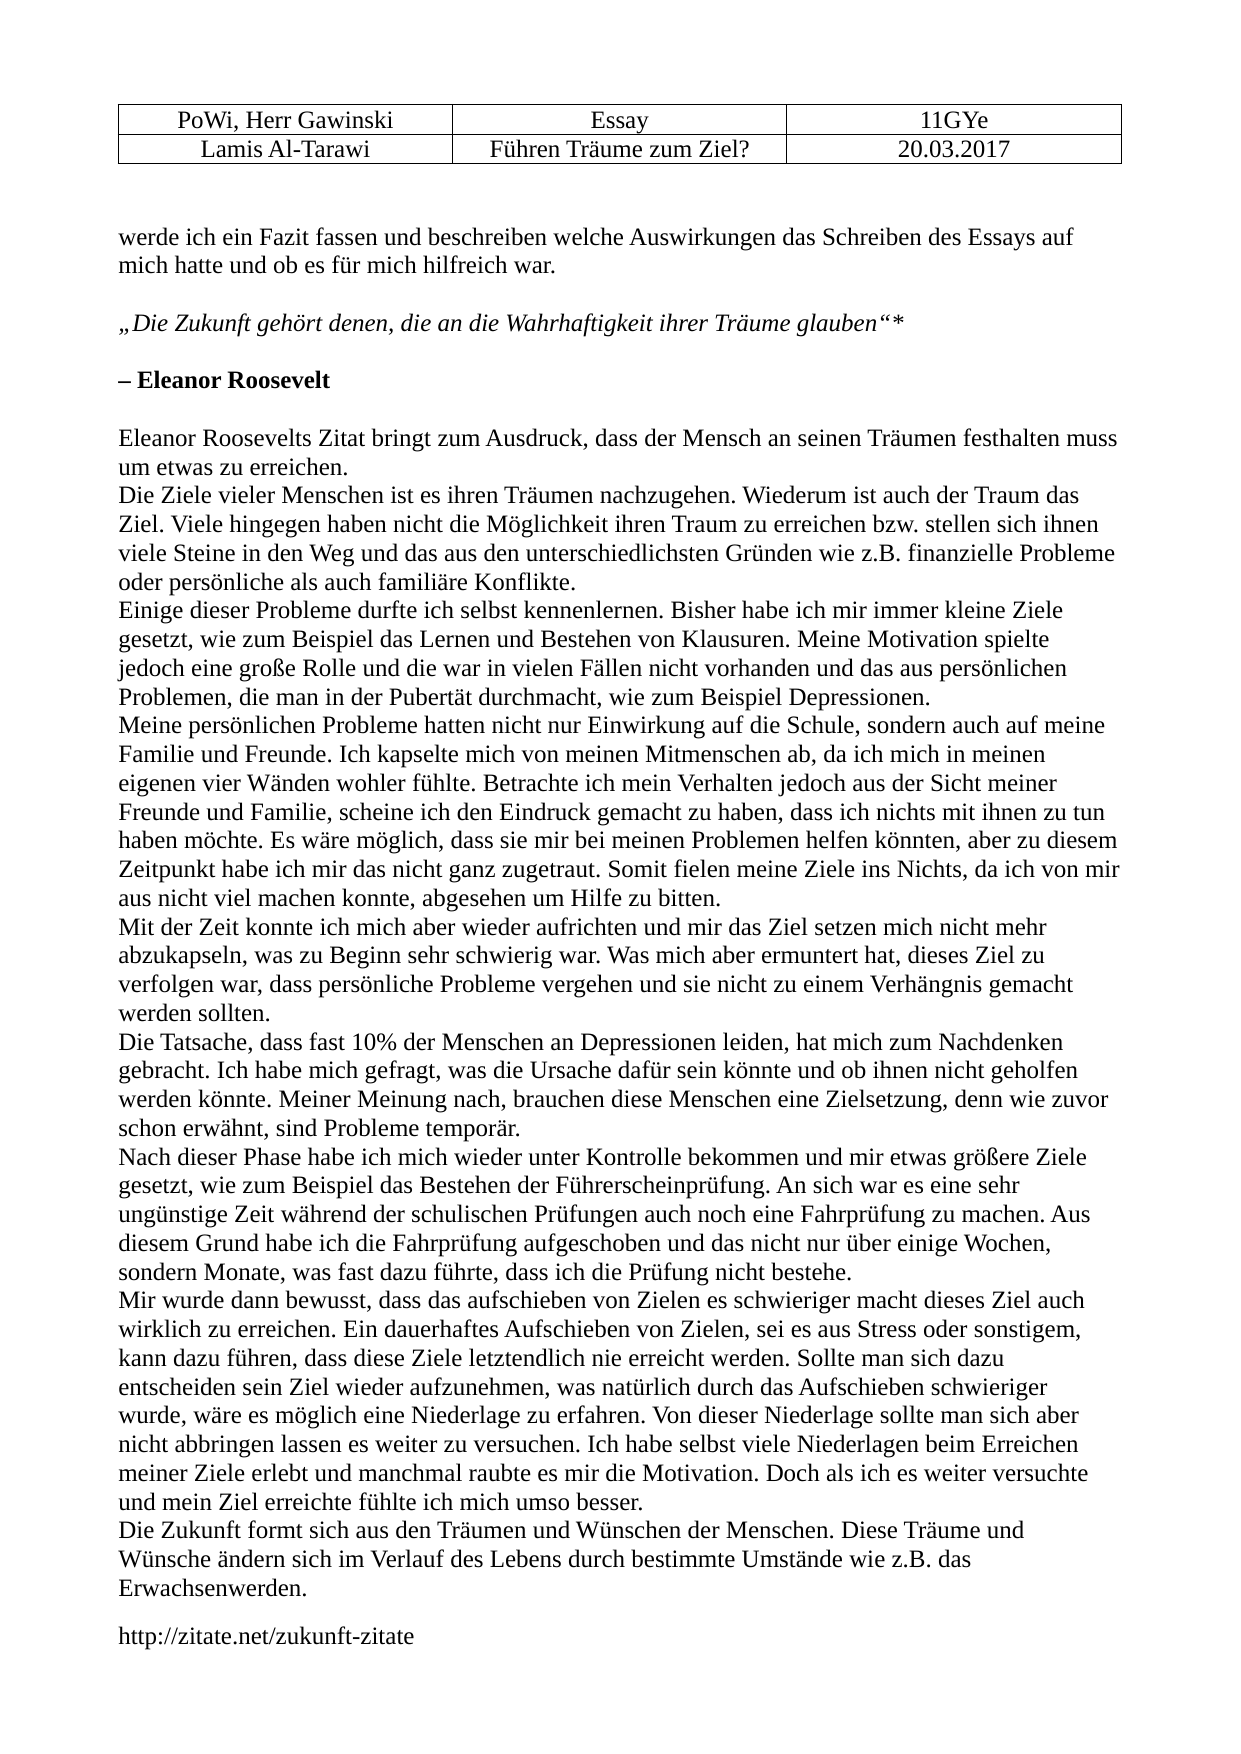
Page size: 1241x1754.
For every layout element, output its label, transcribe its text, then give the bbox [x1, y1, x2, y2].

text entscheiden sein Ziel wieder aufzunehmen, was natürlich durch das Aufschieben schwieriger wurde, wäre es möglich eine Niederlage zu erfahren. Von dieser Niederlage sollte man sich aber nicht abbringen lassen es weiter zu versuchen. Ich habe selbst viele Niederlagen beim Erreichen meiner Ziele erlebt und manchmal raubte es mir die Motivation. Doch als ich es weiter versuchte und mein Ziel erreichte fühlte ich mich umso besser. [118, 1372, 1122, 1516]
text Mit der Zeit konnte ich mich aber wieder aufrichten und mir das Ziel setzen mich nicht mehr abzukapseln, was zu Beginn sehr schwierig war. Was mich aber ermuntert hat, dieses Ziel zu verfolgen war, dass persönliche Probleme vergehen und sie nicht zu einem Verhängnis gemacht werden sollten. [118, 912, 1122, 1027]
text Einige dieser Probleme durfte ich selbst kennenlernen. Bisher habe ich mir immer kleine Ziele gesetzt, wie zum Beispiel das Lernen und Bestehen von Klausuren. Meine Motivation spielte jedoch eine große Rolle und die war in vielen Fällen nicht vorhanden und das aus persönlichen Problemen, die man in der Pubertät durchmacht, wie zum Beispiel Depressionen. [118, 596, 1122, 711]
text Die Zukunft formt sich aus den Träumen und Wünschen der Menschen. Diese Träume und Wünsche ändern sich im Verlauf des Lebens durch bestimmte Umstände wie z.B. das Erwachsenwerden. [118, 1516, 1122, 1602]
text Nach dieser Phase habe ich mich wieder unter Kontrolle bekommen und mir etwas größere Ziele gesetzt, wie zum Beispiel das Bestehen der Führerscheinprüfung. An sich war es eine sehr ungünstige Zeit während der schulischen Prüfungen auch noch eine Fahrprüfung zu machen. Aus diesem Grund habe ich die Fahrprüfung aufgeschoben und das nicht nur über einige Wochen, sondern Monate, was fast dazu führte, dass ich die Prüfung nicht bestehe. [118, 1142, 1122, 1286]
text Eleanor Roosevelts Zitat bringt zum Ausdruck, dass der Mensch an seinen Träumen festhalten muss um etwas zu erreichen. [118, 423, 1122, 481]
text – Eleanor Roosevelt [118, 366, 1122, 394]
text Die Tatsache, dass fast 10% der Menschen an Depressionen leiden, hat mich zum Nachdenken gebracht. Ich habe mich gefragt, was die Ursache dafür sein könnte und ob ihnen nicht geholfen werden könnte. Meiner Meinung nach, brauchen diese Menschen eine Zielsetzung, denn wie zuvor schon erwähnt, sind Probleme temporär. [118, 1027, 1122, 1142]
text Mir wurde dann bewusst, dass das aufschieben von Zielen es schwieriger macht dieses Ziel auch wirklich zu erreichen. Ein dauerhaftes Aufschieben von Zielen, sei es aus Stress oder sonstigem, kann dazu führen, dass diese Ziele letztendlich nie erreicht werden. Sollte man sich dazu [118, 1286, 1122, 1372]
text Meine persönlichen Probleme hatten nicht nur Einwirkung auf die Schule, sondern auch auf meine Familie und Freunde. Ich kapselte mich von meinen Mitmenschen ab, da ich mich in meinen eigenen vier Wänden wohler fühlte. Betrachte ich mein Verhalten jedoch aus der Sicht meiner Freunde und Familie, scheine ich den Eindruck gemacht zu haben, dass ich nichts mit ihnen zu tun haben möchte. Es wäre möglich, dass sie mir bei meinen Problemen helfen könnten, aber zu diesem Zeitpunkt habe ich mir das nicht ganz zugetraut. Somit fielen meine Ziele ins Nichts, da ich von mir aus nicht viel machen konnte, abgesehen um Hilfe zu bitten. [118, 711, 1122, 912]
text Die Ziele vieler Menschen ist es ihren Träumen nachzugehen. Wiederum ist auch der Traum das Ziel. Viele hingegen haben nicht die Möglichkeit ihren Traum zu erreichen bzw. stellen sich ihnen viele Steine in den Weg und das aus den unterschiedlichsten Gründen wie z.B. finanzielle Probleme oder persönliche als auch familiäre Konflikte. [118, 481, 1122, 596]
text werde ich ein Fazit fassen und beschreiben welche Auswirkungen das Schreiben des Essays auf mich hatte und ob es für mich hilfreich war. [118, 222, 1122, 279]
text „Die Zukunft gehört denen, die an die Wahrhaftigkeit ihrer Träume glauben“* [118, 308, 1122, 337]
